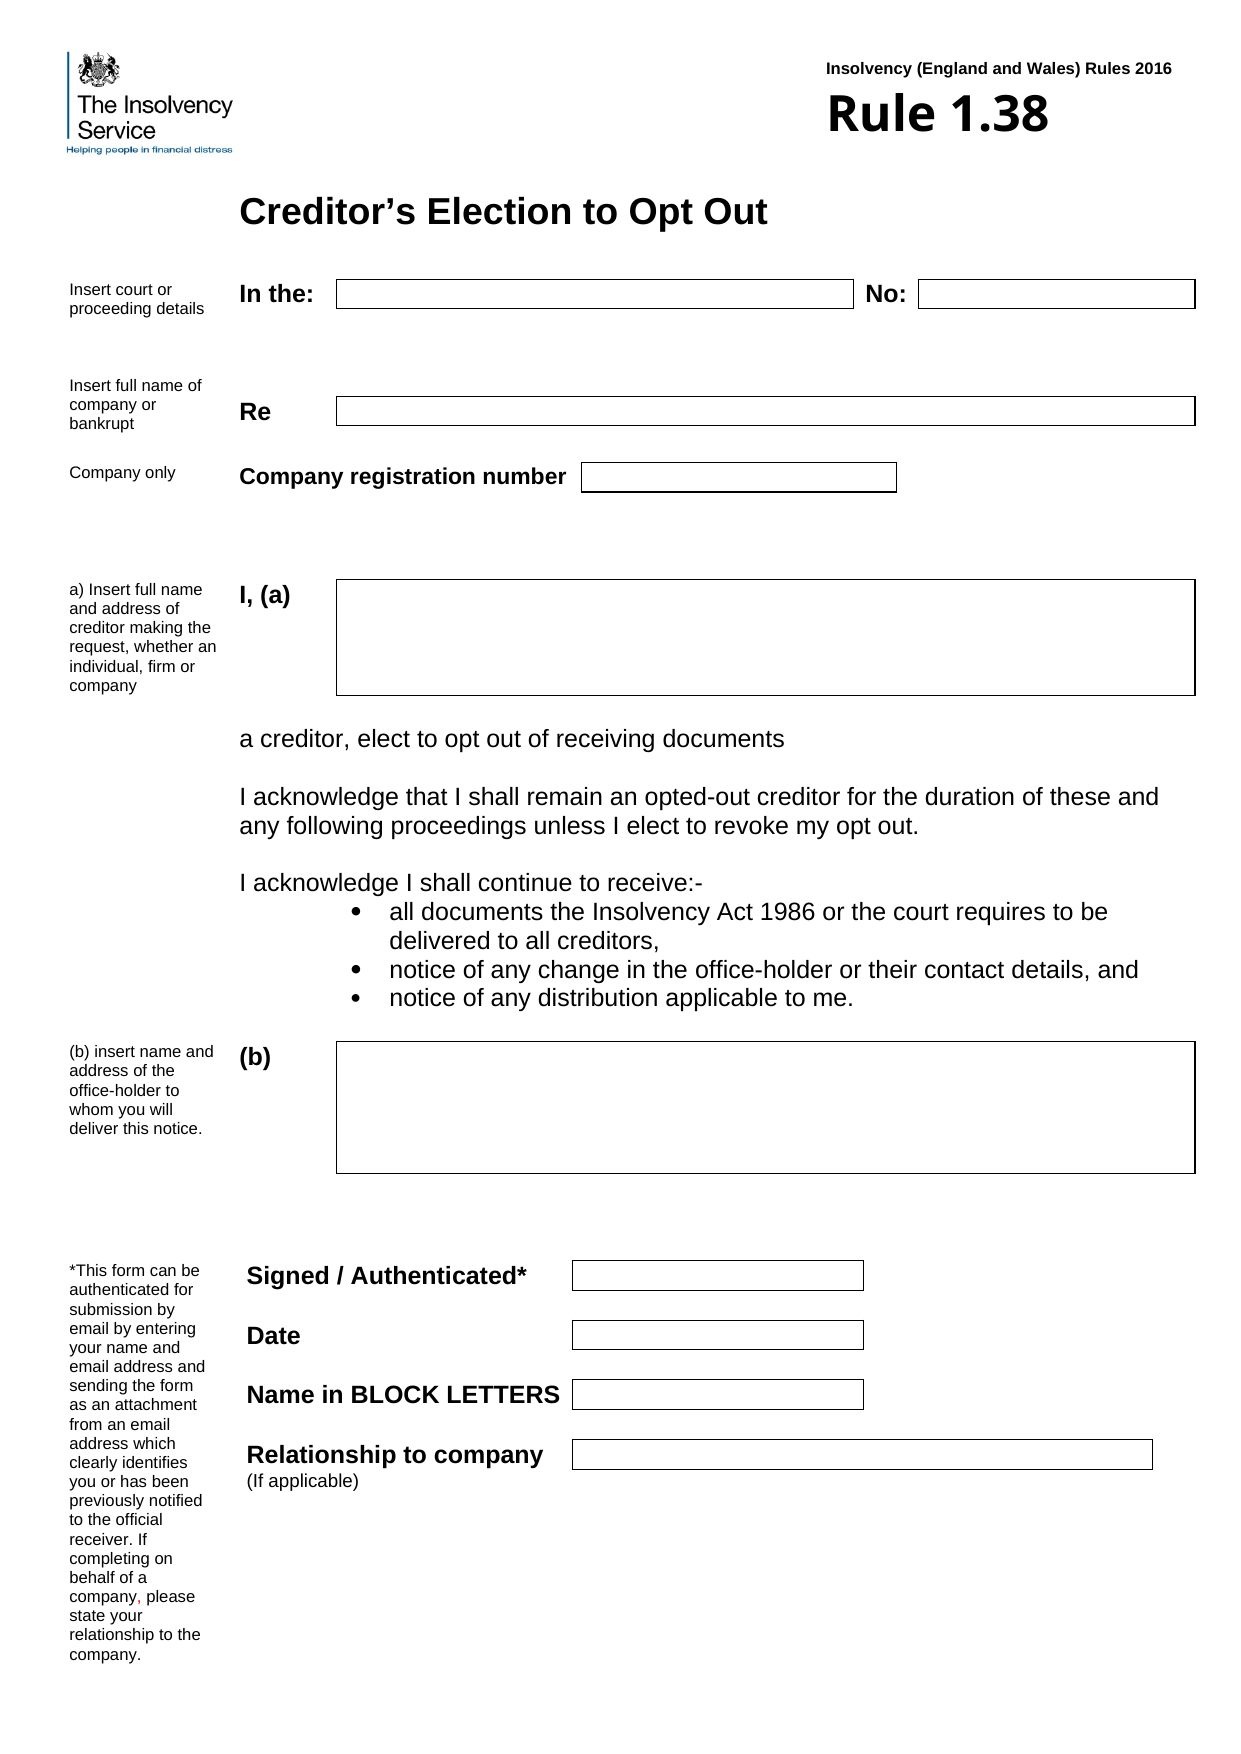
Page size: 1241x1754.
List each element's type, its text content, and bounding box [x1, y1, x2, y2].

table_cell [864, 1260, 1152, 1290]
table_cell [897, 1012, 918, 1041]
table_cell In the: [228, 279, 336, 308]
table_header Insolvency (England and Wales) Rules 2016 Rule 1.38 [757, 59, 1195, 146]
table_cell a creditor, elect to opt out of receiving documents I acknowledge that I shall remain an opted-out creditor for the duration of these and any following proceedings unless I elect to revoke my opt out. I acknowledge I shall continue to receive:- all documents the Insolvency Act 1986 or the court requires to be delivered to all creditors, notice of any change in the office-holder or their contact details, and notice of any distribution applicable to me. [228, 725, 1195, 1012]
table_cell [337, 1174, 1195, 1260]
table_cell [582, 493, 897, 579]
table_cell [919, 280, 1194, 308]
table_cell [864, 1349, 1152, 1379]
table_cell [228, 1012, 235, 1041]
table_cell [897, 462, 918, 491]
table_cell [757, 1012, 854, 1041]
table_cell (b) [228, 1041, 336, 1173]
table_cell [582, 463, 896, 491]
table_cell Company only [58, 462, 228, 491]
table_cell [1153, 1379, 1195, 1409]
table_cell [864, 1409, 1152, 1439]
table_cell [573, 1440, 1152, 1468]
table_cell [1153, 491, 1195, 579]
table_cell [960, 309, 1152, 396]
table_cell [918, 1012, 960, 1041]
table_cell [918, 462, 960, 491]
table_cell [573, 1380, 863, 1409]
table_cell [228, 1173, 337, 1260]
table_cell I, (a) [228, 579, 336, 695]
table_cell [960, 1012, 1152, 1041]
table_cell [573, 1261, 863, 1290]
table_cell [1153, 309, 1195, 396]
table_cell [1153, 1439, 1195, 1468]
table_cell [1153, 1539, 1195, 1663]
table_cell [572, 1291, 864, 1319]
table_cell No: [854, 279, 918, 308]
table_cell [235, 1290, 572, 1319]
table_cell [228, 491, 582, 579]
table_cell [235, 1539, 572, 1663]
table_cell [960, 462, 1152, 491]
table_cell Name in BLOCK LETTERS [235, 1379, 572, 1409]
table_cell [235, 1349, 572, 1379]
table_cell [854, 1012, 864, 1041]
table_cell [337, 580, 1194, 695]
table_cell [228, 425, 582, 462]
table_cell [918, 426, 960, 462]
table_cell [1153, 1320, 1195, 1349]
table_cell [58, 695, 228, 724]
table_cell [1153, 462, 1195, 491]
table_cell [582, 1012, 757, 1041]
table_cell [337, 280, 853, 308]
table_cell [1153, 1469, 1195, 1538]
table_cell Relationship to company [235, 1439, 572, 1468]
table_cell Company registration number [228, 462, 581, 491]
table_cell [960, 426, 1152, 462]
table_cell [58, 162, 228, 278]
table_cell Insert court or proceeding details Insert full name of company or bankrupt [58, 279, 228, 462]
table_cell [58, 725, 228, 1012]
table_cell Creditor’s Election to Opt Out [228, 146, 1195, 278]
table_cell [572, 1539, 1152, 1663]
table_cell [337, 309, 854, 396]
table_cell [854, 308, 960, 396]
table_header [239, 59, 757, 146]
table_cell [572, 1012, 582, 1041]
table_cell [864, 1379, 1152, 1409]
table_cell [960, 491, 1152, 579]
table_cell [1153, 1349, 1195, 1379]
table_cell a) Insert full name and address of creditor making the request, whether an individual, firm or company [58, 579, 228, 695]
table_cell [1153, 1409, 1195, 1439]
table_cell [864, 1290, 1152, 1319]
table_cell [572, 1470, 1152, 1538]
table_cell [58, 1173, 228, 1260]
table_cell [572, 1350, 864, 1379]
table_cell [1153, 1260, 1195, 1290]
table_cell (b) insert name and address of the office-holder to whom you will deliver this notice. [58, 1041, 228, 1173]
table_cell [572, 1410, 864, 1439]
table_cell [58, 1012, 228, 1041]
table_cell [864, 1012, 897, 1041]
table_cell [582, 426, 897, 462]
table_cell [337, 397, 1194, 425]
table_cell [228, 695, 337, 724]
table_cell [337, 1012, 572, 1041]
table_cell (If applicable) [235, 1469, 572, 1538]
table_cell [897, 491, 918, 579]
table_cell [1153, 1012, 1195, 1041]
table_cell Re [228, 396, 336, 425]
table_cell [235, 1409, 572, 1439]
table_cell [337, 696, 1195, 724]
table_cell [1153, 1290, 1195, 1319]
table_cell *This form can be authenticated for submission by email by entering your name and email address and sending the form as an attachment from an email address which clearly identifies you or has been previously notified to the official receiver. If completing on behalf of a company, please state your relationship to the company. [58, 1260, 235, 1663]
table_cell [58, 491, 228, 579]
table_cell [918, 491, 960, 579]
table_cell [897, 426, 918, 462]
table_cell [337, 1042, 1194, 1173]
table_cell Signed / Authenticated* [235, 1260, 572, 1290]
table_cell [228, 308, 337, 396]
table_cell [864, 1320, 1152, 1349]
table_cell [235, 1012, 337, 1041]
table_cell [573, 1321, 863, 1349]
table_cell Date [235, 1320, 572, 1349]
table_cell [1153, 426, 1195, 462]
